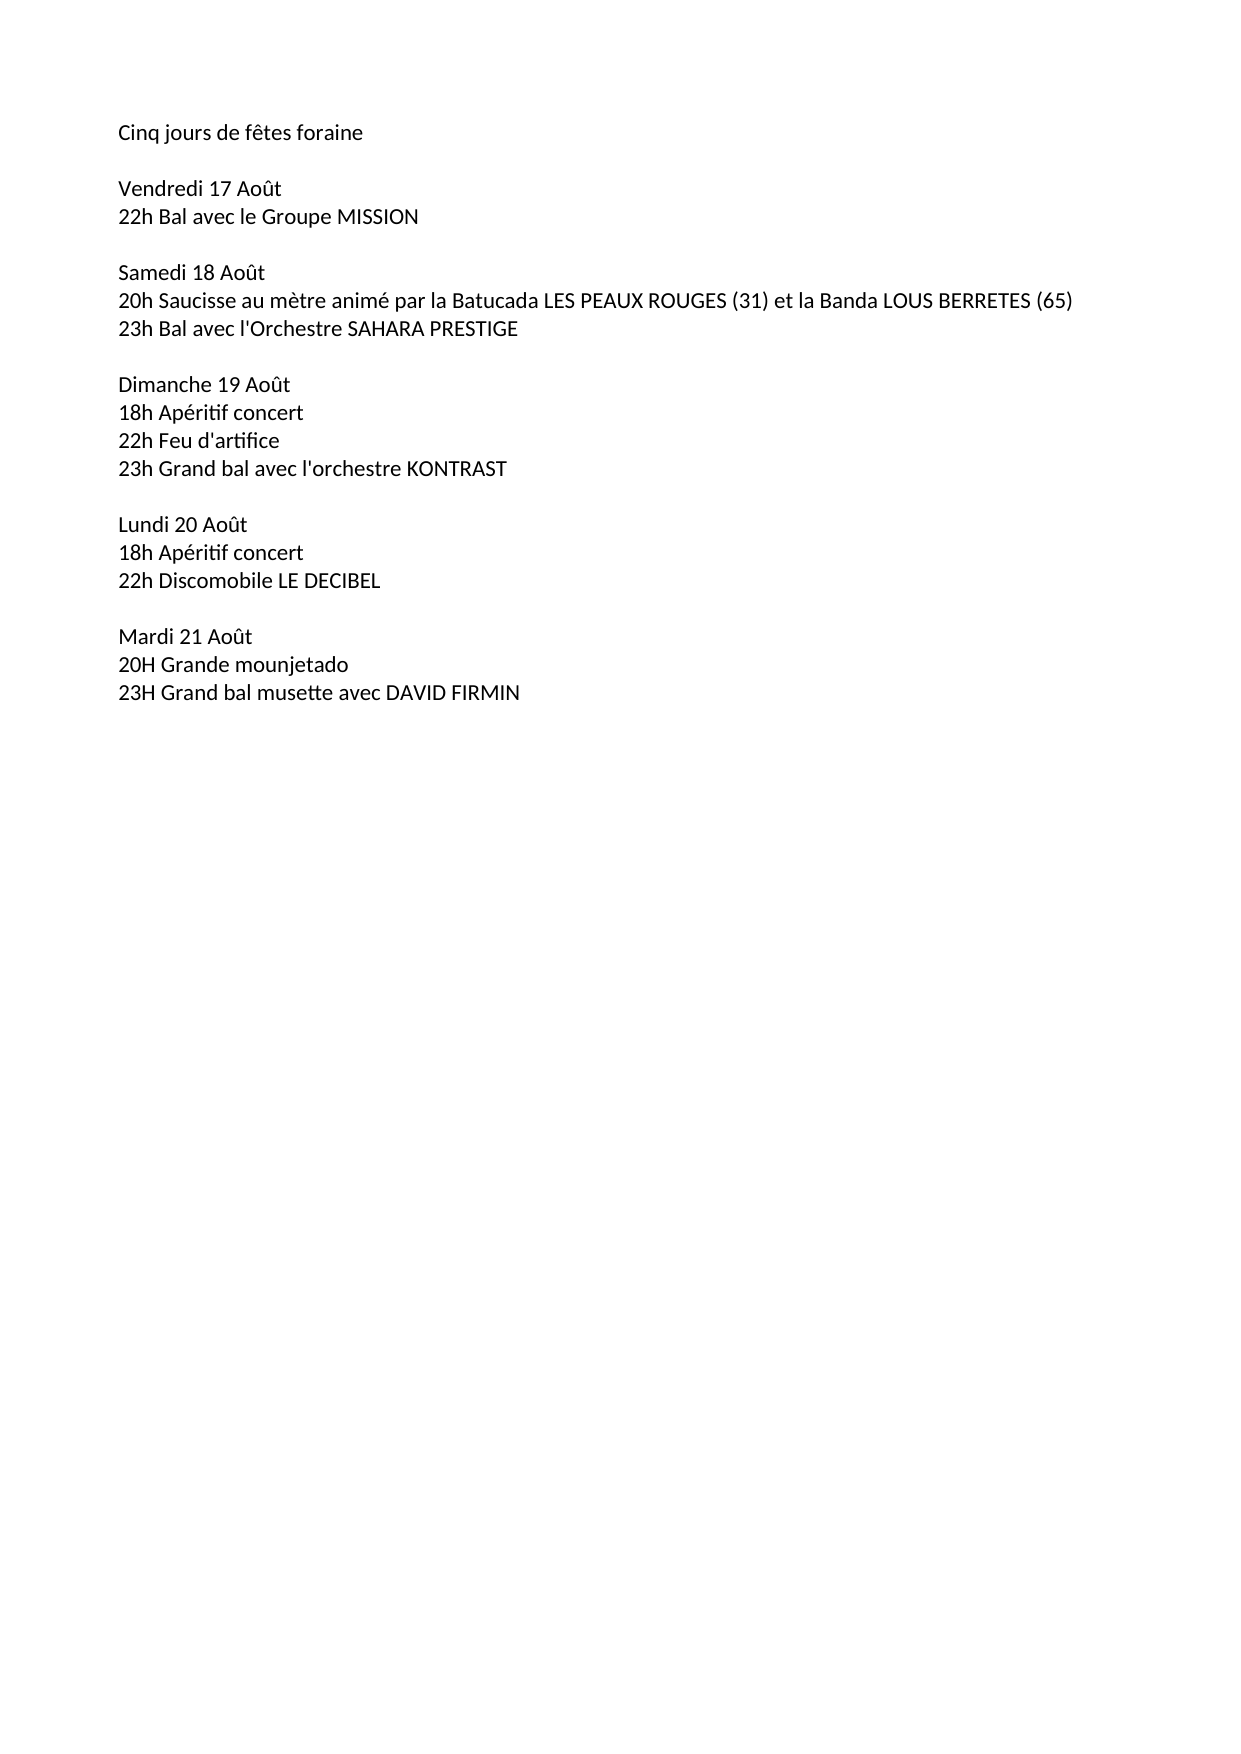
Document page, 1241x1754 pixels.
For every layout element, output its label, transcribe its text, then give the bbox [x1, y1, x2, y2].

text Cinq jours de fêtes foraine [118, 118, 1122, 146]
text 20h Saucisse au mètre animé par la Batucada LES PEAUX ROUGES (31) et la Banda LOUS BERRETES (65) [118, 286, 1122, 314]
text Vendredi 17 Août [118, 174, 1122, 202]
text Lundi 20 Août [118, 510, 1122, 538]
text 22h Feu d'artifice [118, 426, 1122, 454]
text 23h Bal avec l'Orchestre SAHARA PRESTIGE [118, 314, 1122, 342]
text 22h Bal avec le Groupe MISSION [118, 202, 1122, 230]
text Dimanche 19 Août [118, 370, 1122, 398]
text 18h Apéritif concert [118, 538, 1122, 566]
text 20H Grande mounjetado [118, 651, 1122, 678]
text 23h Grand bal avec l'orchestre KONTRAST [118, 454, 1122, 482]
text 18h Apéritif concert [118, 398, 1122, 426]
text Samedi 18 Août [118, 258, 1122, 286]
text 23H Grand bal musette avec DAVID FIRMIN [118, 678, 1122, 707]
text Mardi 21 Août [118, 622, 1122, 651]
text 22h Discomobile LE DECIBEL [118, 566, 1122, 594]
